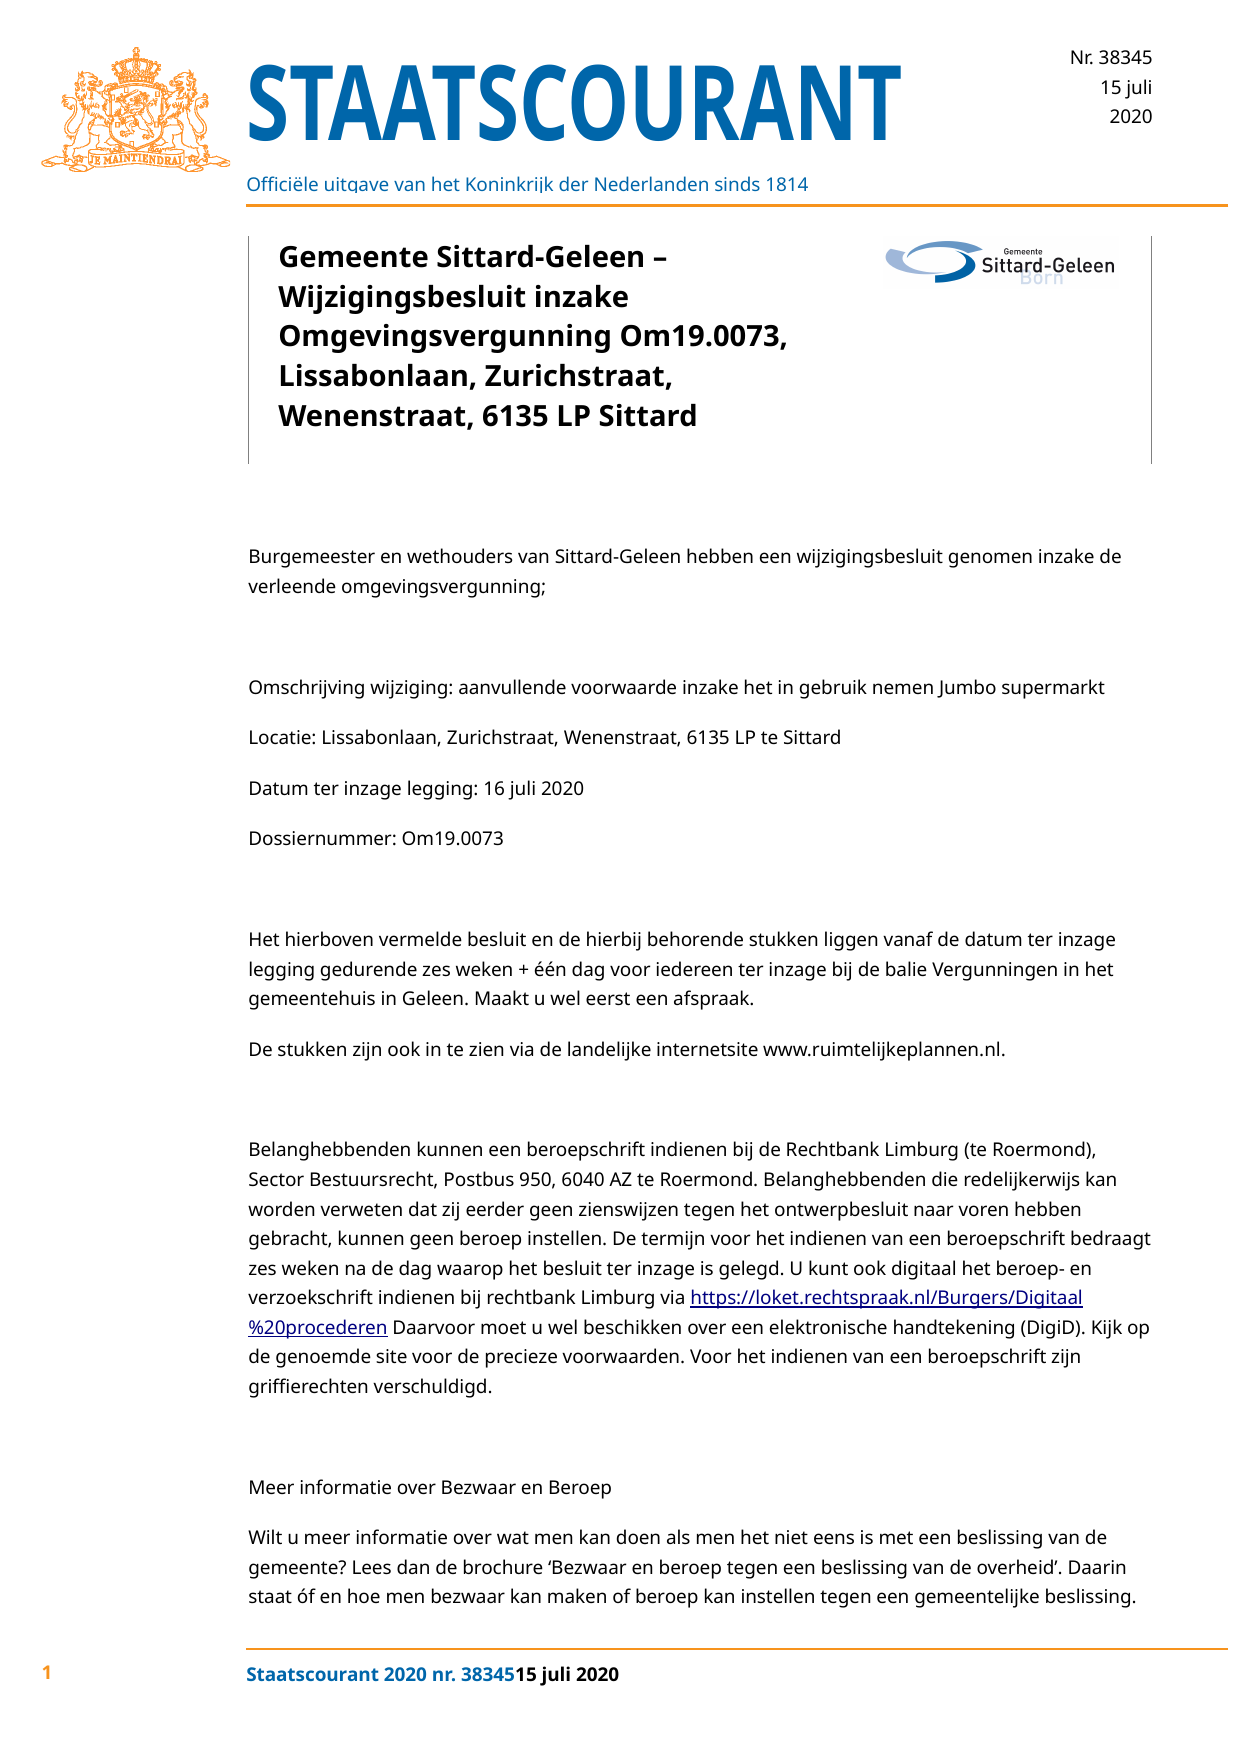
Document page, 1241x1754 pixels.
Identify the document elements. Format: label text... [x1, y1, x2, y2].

table_header Gemeente Sittard-Geleen – Wijzigingsbesluit inzake Omgevingsvergunning Om19.0073, Lissabonlaan, Zurichstraat, Wenenstraat, 6135 LP Sittard [249, 236, 850, 464]
text Wilt u meer informatie over wat men kan doen als men het niet eens is met een beslissing van de gemeente? Lees dan de brochure ‘Bezwaar en beroep tegen een beslissing van de overheid’. Daarin staat óf en hoe men bezwaar kan maken of beroep kan instellen tegen een gemeentelijke beslissing. [248, 1524, 1152, 1609]
text Belanghebbenden kunnen een beroepschrift indienen bij de Rechtbank Limburg (te Roermond), Sector Bestuursrecht, Postbus 950, 6040 AZ te Roermond. Belanghebbenden die redelijkerwijs kan worden verweten dat zij eerder geen zienswijzen tegen het ontwerpbesluit naar voren hebben gebracht, kunnen geen beroep instellen. De termijn voor het indienen van een beroepschrift bedraagt zes weken na de dag waarop het besluit ter inzage is gelegd. U kunt ook digitaal het beroep- en verzoekschrift indienen bij rechtbank Limburg via https://loket.rechtspraak.nl/Burgers/Digitaal%20procederen Daarvoor moet u wel beschikken over een elektronische handtekening (DigiD). Kijk op de genoemde site voor de precieze voorwaarden. Voor het indienen van een beroepschrift zijn griffierechten verschuldigd. [248, 1137, 1152, 1399]
text Burgemeester en wethouders van Sittard-Geleen hebben een wijzigingsbesluit genomen inzake de verleende omgevingsvergunning; [248, 544, 1152, 599]
picture [882, 236, 1119, 289]
picture [41, 47, 231, 172]
text Datum ter inzage legging: 16 juli 2020 [248, 775, 1152, 801]
text Omschrijving wijziging: aanvullende voorwaarde inzake het in gebruik nemen Jumbo supermarkt [248, 674, 1152, 700]
table_header [850, 236, 1151, 464]
text Dossiernummer: Om19.0073 [248, 825, 1152, 851]
text Het hierboven vermelde besluit en de hierbij behorende stukken liggen vanaf de datum ter inzage legging gedurende zes weken + één dag voor iedereen ter inzage bij de balie Vergunningen in het gemeentehuis in Geleen. Maakt u wel eerst een afspraak. [248, 926, 1152, 1011]
text Meer informatie over Bezwaar en Beroep [248, 1474, 1152, 1500]
text De stukken zijn ook in te zien via de landelijke internetsite www.ruimtelijkeplannen.nl. [248, 1036, 1152, 1062]
text Locatie: Lissabonlaan, Zurichstraat, Wenenstraat, 6135 LP te Sittard [248, 724, 1152, 750]
